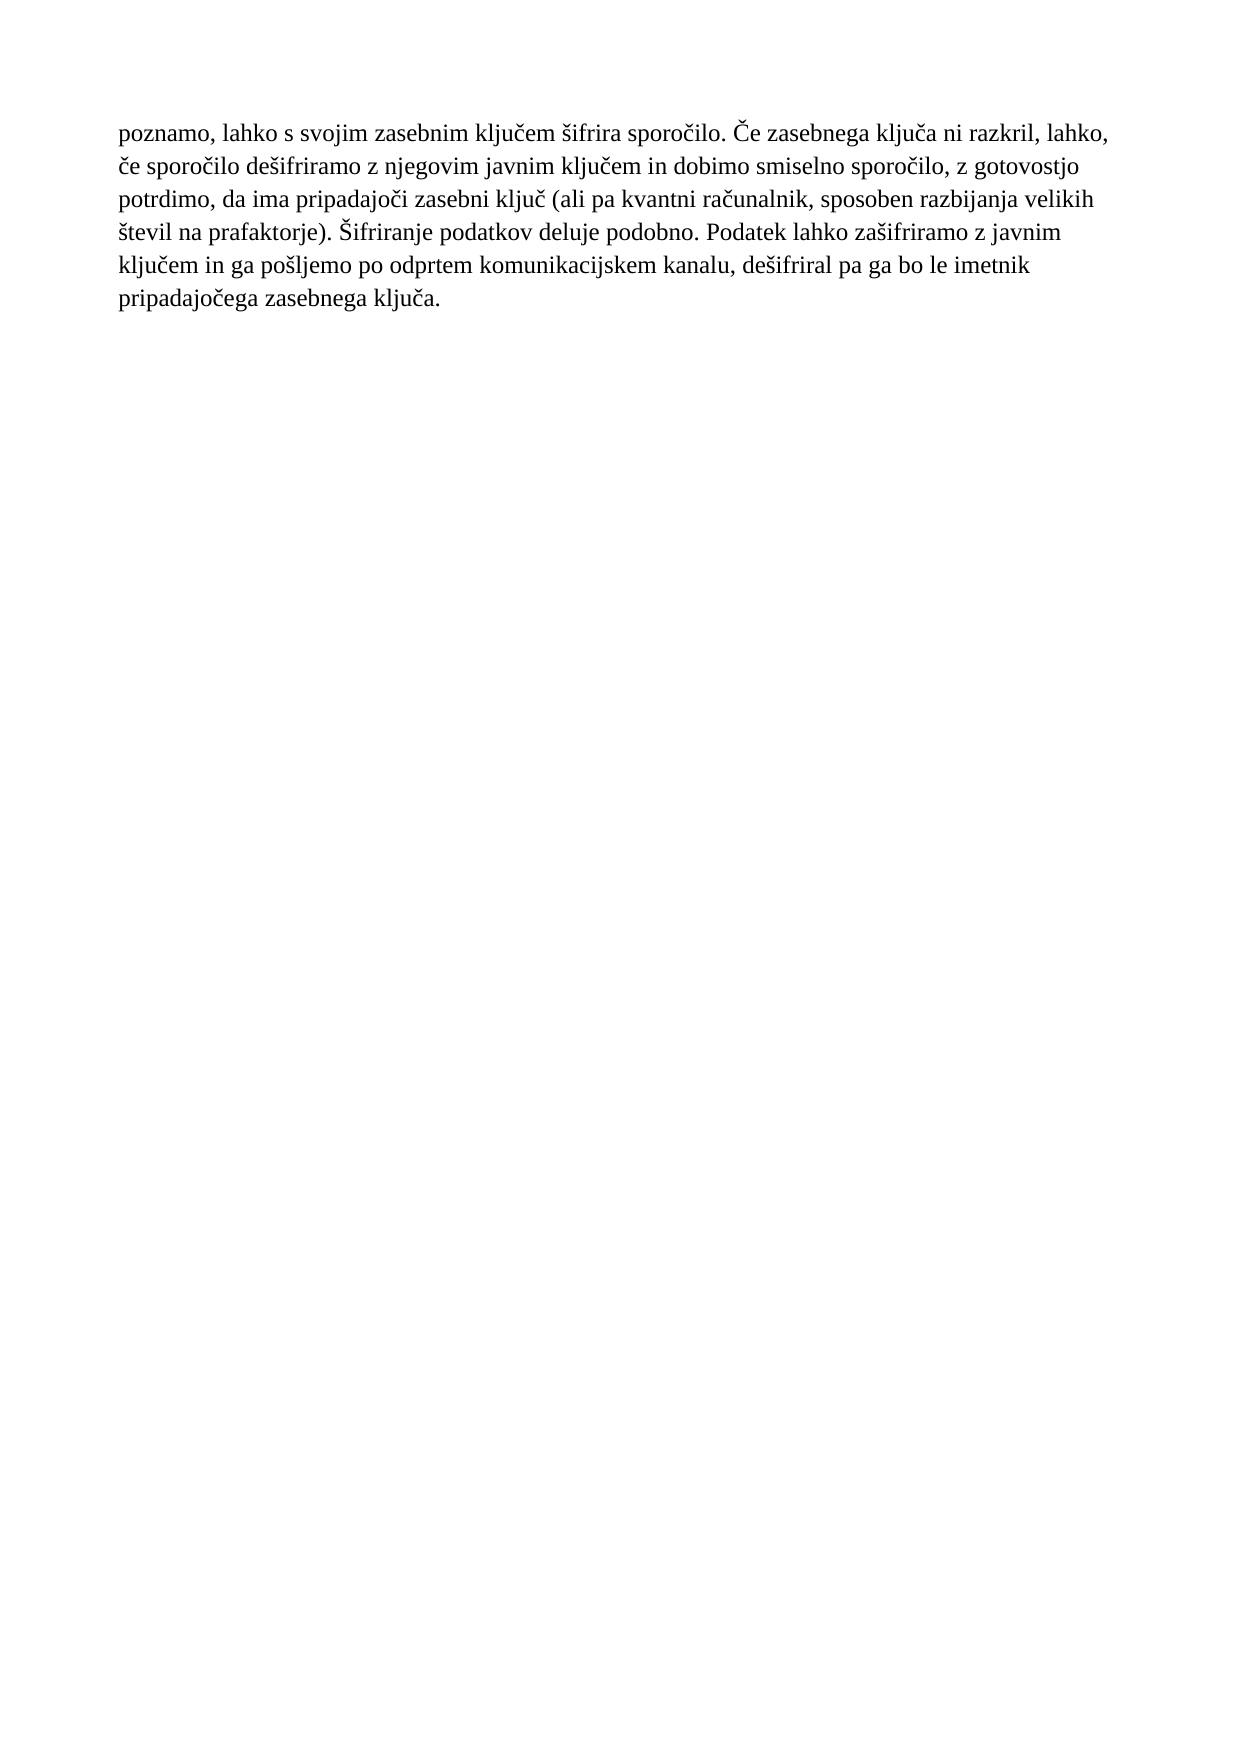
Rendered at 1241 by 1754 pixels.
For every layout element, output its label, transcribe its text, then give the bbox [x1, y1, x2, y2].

text poznamo, lahko s svojim zasebnim ključem šifrira sporočilo. Če zasebnega ključa ni razkril, lahko, če sporočilo dešifriramo z njegovim javnim ključem in dobimo smiselno sporočilo, z gotovostjo potrdimo, da ima pripadajoči zasebni ključ (ali pa kvantni računalnik, sposoben razbijanja velikih števil na prafaktorje). Šifriranje podatkov deluje podobno. Podatek lahko zašifriramo z javnim ključem in ga pošljemo po odprtem komunikacijskem kanalu, dešifriral pa ga bo le imetnik pripadajočega zasebnega ključa. [118, 118, 1122, 312]
